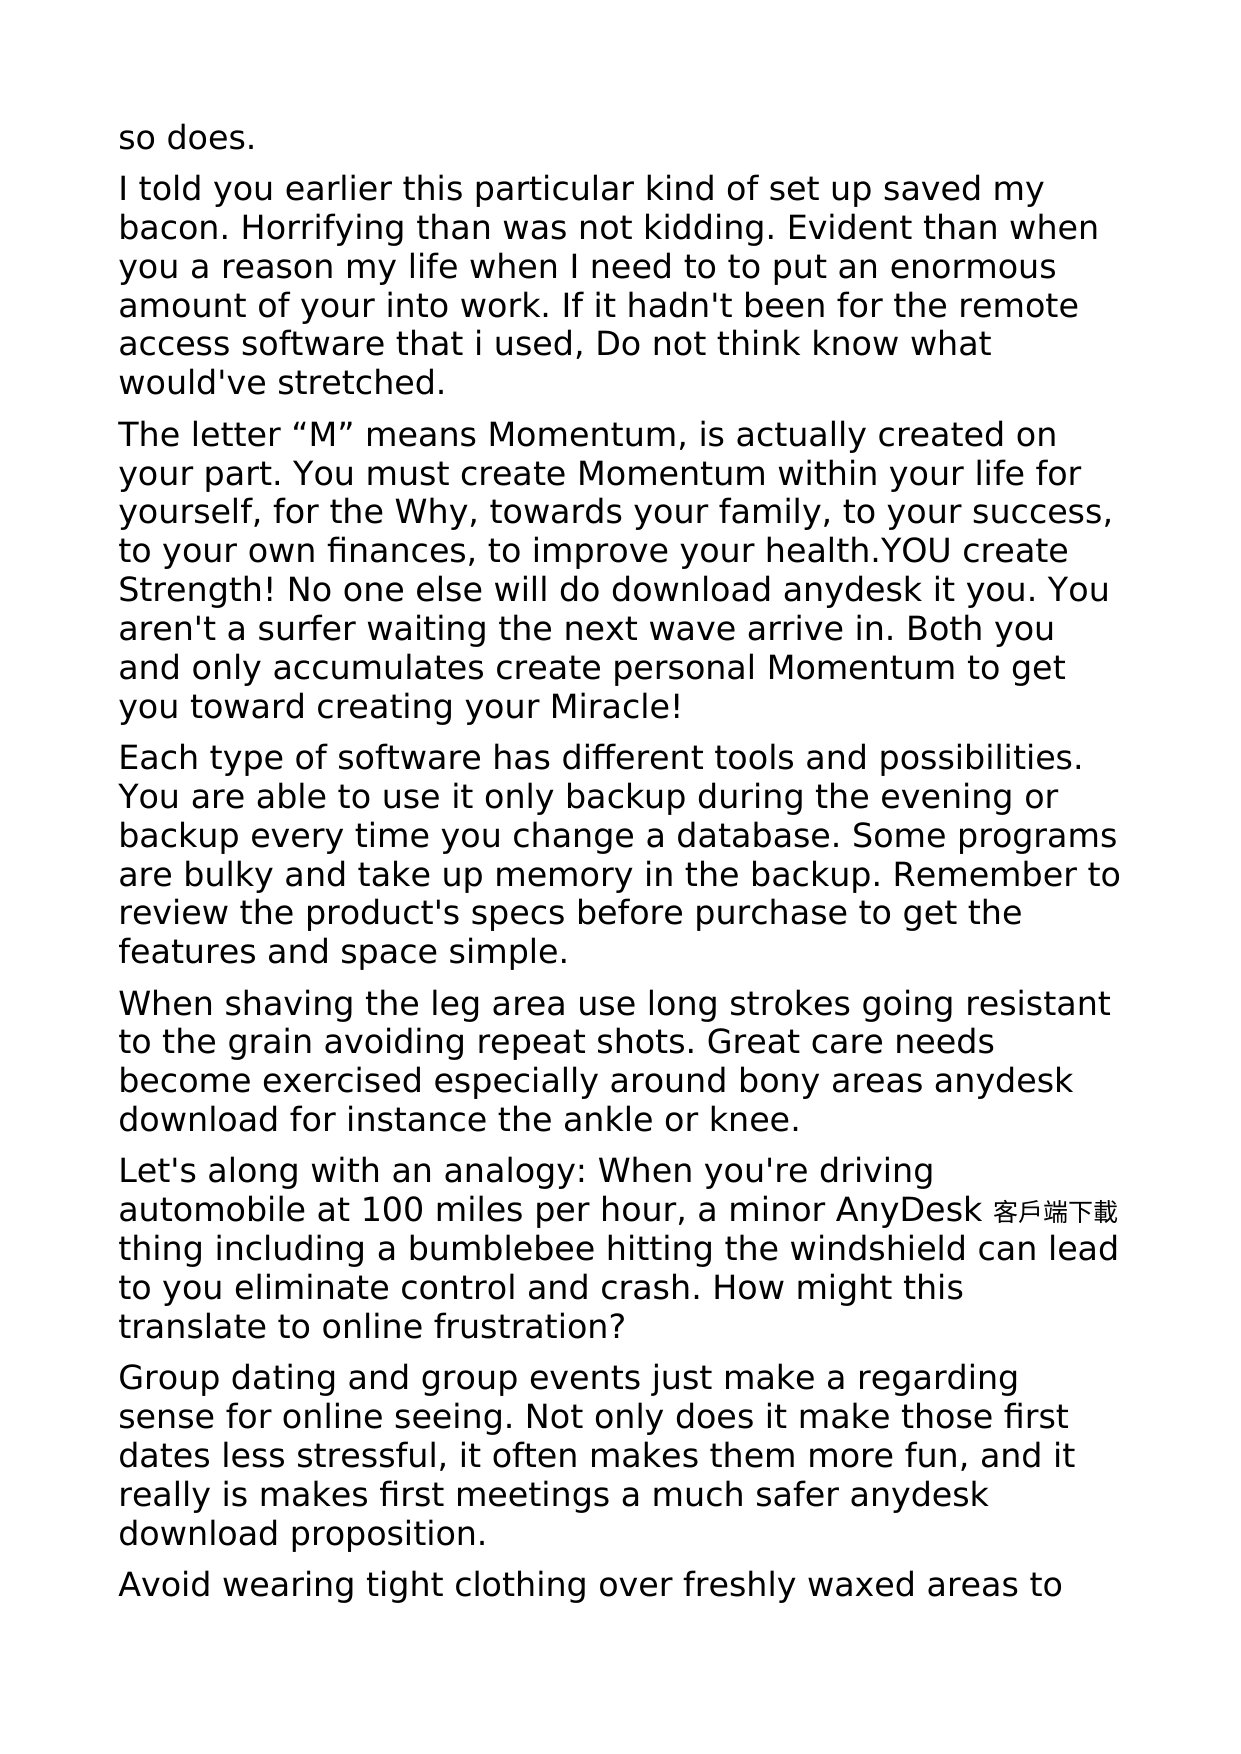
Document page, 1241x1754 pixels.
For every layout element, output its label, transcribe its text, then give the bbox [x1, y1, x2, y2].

text I told you earlier this particular kind of set up saved my bacon. Horrifying than was not kidding. Evident than when you a reason my life when I need to to put an enormous amount of your into work. If it hadn't been for the remote access software that i used, Do not think know what would've stretched. [118, 169, 1122, 403]
text Let's along with an analogy: When you're driving automobile at 100 miles per hour, a minor AnyDesk 客戶端下載 thing including a bumblebee hitting the windshield can lead to you eliminate control and crash. How might this translate to online frustration? [118, 1152, 1122, 1346]
text Group dating and group events just make a regarding sense for online seeing. Not only does it make those first dates less stressful, it often makes them more fun, and it really is makes first meetings a much safer anydesk download proposition. [118, 1359, 1122, 1553]
text Each type of software has different tools and possibilities. You are able to use it only backup during the evening or backup every time you change a database. Some programs are bulky and take up memory in the backup. Remember to review the product's specs before purchase to get the features and space simple. [118, 738, 1122, 972]
text so does. [118, 118, 1122, 157]
text The letter “M” means Momentum, is actually created on your part. You must create Momentum within your life for yourself, for the Why, towards your family, to your success, to your own finances, to improve your health.YOU create Strength! No one else will do download anydesk it you. You aren't a surfer waiting the next wave arrive in. Both you and only accumulates create personal Momentum to get you toward creating your Miracle! [118, 415, 1122, 726]
text Avoid wearing tight clothing over freshly waxed areas to [118, 1566, 1122, 1604]
text When shaving the leg area use long strokes going resistant to the grain avoiding repeat shots. Great care needs become exercised especially around bony areas anydesk download for instance the ankle or knee. [118, 984, 1122, 1139]
